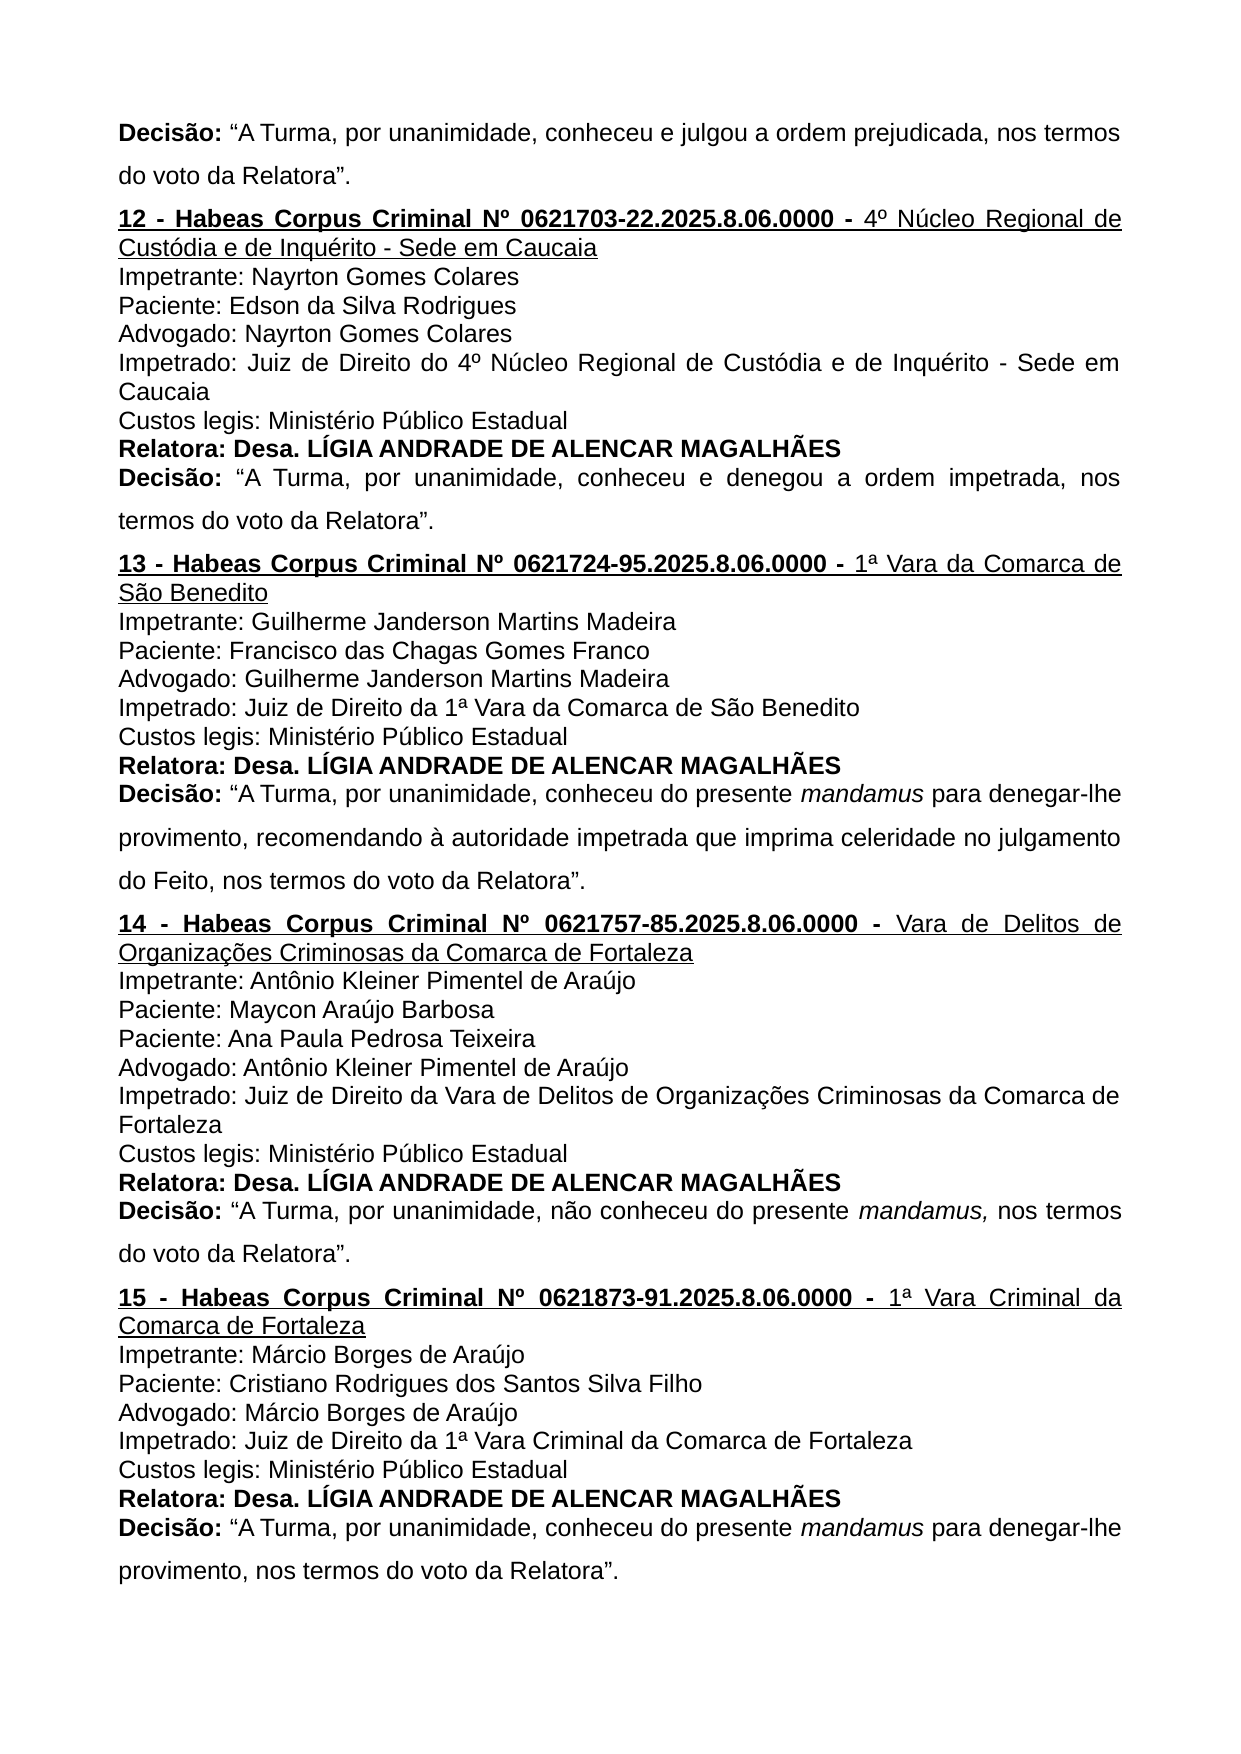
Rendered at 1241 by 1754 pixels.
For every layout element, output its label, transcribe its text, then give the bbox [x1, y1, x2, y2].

text Decisão: “A Turma, por unanimidade, conheceu do presente mandamus para denegar-lhe provimento, recomendando à autoridade impetrada que imprima celeridade no julgamento do Feito, nos termos do voto da Relatora”. [118, 779, 1122, 894]
text Impetrante: Nayrton Gomes Colares [118, 262, 1122, 291]
text Comarca de Fortaleza [118, 1309, 1122, 1340]
text Organizações Criminosas da Comarca de Fortaleza [118, 935, 1122, 966]
text Decisão: “A Turma, por unanimidade, conheceu e julgou a ordem prejudicada, nos termos do voto da Relatora”. [118, 118, 1122, 190]
text Paciente: Francisco das Chagas Gomes Franco [118, 636, 1122, 664]
text Decisão: “A Turma, por unanimidade, conheceu e denegou a ordem impetrada, nos termos do voto da Relatora”. [118, 463, 1122, 535]
text 12 - Habeas Corpus Criminal Nº 0621703-22.2025.8.06.0000 - 4º Núcleo Regional de [118, 204, 1122, 229]
text Advogado: Márcio Borges de Araújo [118, 1397, 1122, 1426]
text Impetrado: Juiz de Direito da 1ª Vara Criminal da Comarca de Fortaleza [118, 1426, 1122, 1455]
text Relatora: Desa. LÍGIA ANDRADE DE ALENCAR MAGALHÃES [118, 1484, 1122, 1512]
text Relatora: Desa. LÍGIA ANDRADE DE ALENCAR MAGALHÃES [118, 751, 1122, 779]
text Custos legis: Ministério Público Estadual [118, 1455, 1122, 1484]
text Impetrado: Juiz de Direito da Vara de Delitos de Organizações Criminosas da Comarca de Fortaleza [118, 1081, 1122, 1139]
text Impetrante: Antônio Kleiner Pimentel de Araújo [118, 966, 1122, 995]
text 14 - Habeas Corpus Criminal Nº 0621757-85.2025.8.06.0000 - Vara de Delitos de [118, 909, 1122, 934]
text Paciente: Cristiano Rodrigues dos Santos Silva Filho [118, 1369, 1122, 1397]
text Advogado: Nayrton Gomes Colares [118, 319, 1122, 348]
text Advogado: Guilherme Janderson Martins Madeira [118, 664, 1122, 693]
text Impetrante: Guilherme Janderson Martins Madeira [118, 607, 1122, 636]
text São Benedito [118, 576, 1122, 607]
text Relatora: Desa. LÍGIA ANDRADE DE ALENCAR MAGALHÃES [118, 1167, 1122, 1196]
text Impetrado: Juiz de Direito do 4º Núcleo Regional de Custódia e de Inquérito - Sede em Caucaia [118, 348, 1122, 406]
text Custos legis: Ministério Público Estadual [118, 1139, 1122, 1167]
text Paciente: Edson da Silva Rodrigues [118, 291, 1122, 319]
text Custódia e de Inquérito - Sede em Caucaia [118, 231, 1122, 262]
text Relatora: Desa. LÍGIA ANDRADE DE ALENCAR MAGALHÃES [118, 434, 1122, 463]
text Impetrante: Márcio Borges de Araújo [118, 1340, 1122, 1369]
text Paciente: Maycon Araújo Barbosa [118, 995, 1122, 1024]
text Impetrado: Juiz de Direito da 1ª Vara da Comarca de São Benedito [118, 693, 1122, 722]
text Custos legis: Ministério Público Estadual [118, 406, 1122, 434]
text Decisão: “A Turma, por unanimidade, não conheceu do presente mandamus, nos termos do voto da Relatora”. [118, 1196, 1122, 1268]
text 15 - Habeas Corpus Criminal Nº 0621873-91.2025.8.06.0000 - 1ª Vara Criminal da [118, 1282, 1122, 1308]
text Paciente: Ana Paula Pedrosa Teixeira [118, 1024, 1122, 1052]
text Advogado: Antônio Kleiner Pimentel de Araújo [118, 1052, 1122, 1081]
text 13 - Habeas Corpus Criminal Nº 0621724-95.2025.8.06.0000 - 1ª Vara da Comarca de [118, 549, 1122, 574]
text Decisão: “A Turma, por unanimidade, conheceu do presente mandamus para denegar-lhe provimento, nos termos do voto da Relatora”. [118, 1512, 1122, 1584]
text Custos legis: Ministério Público Estadual [118, 722, 1122, 751]
